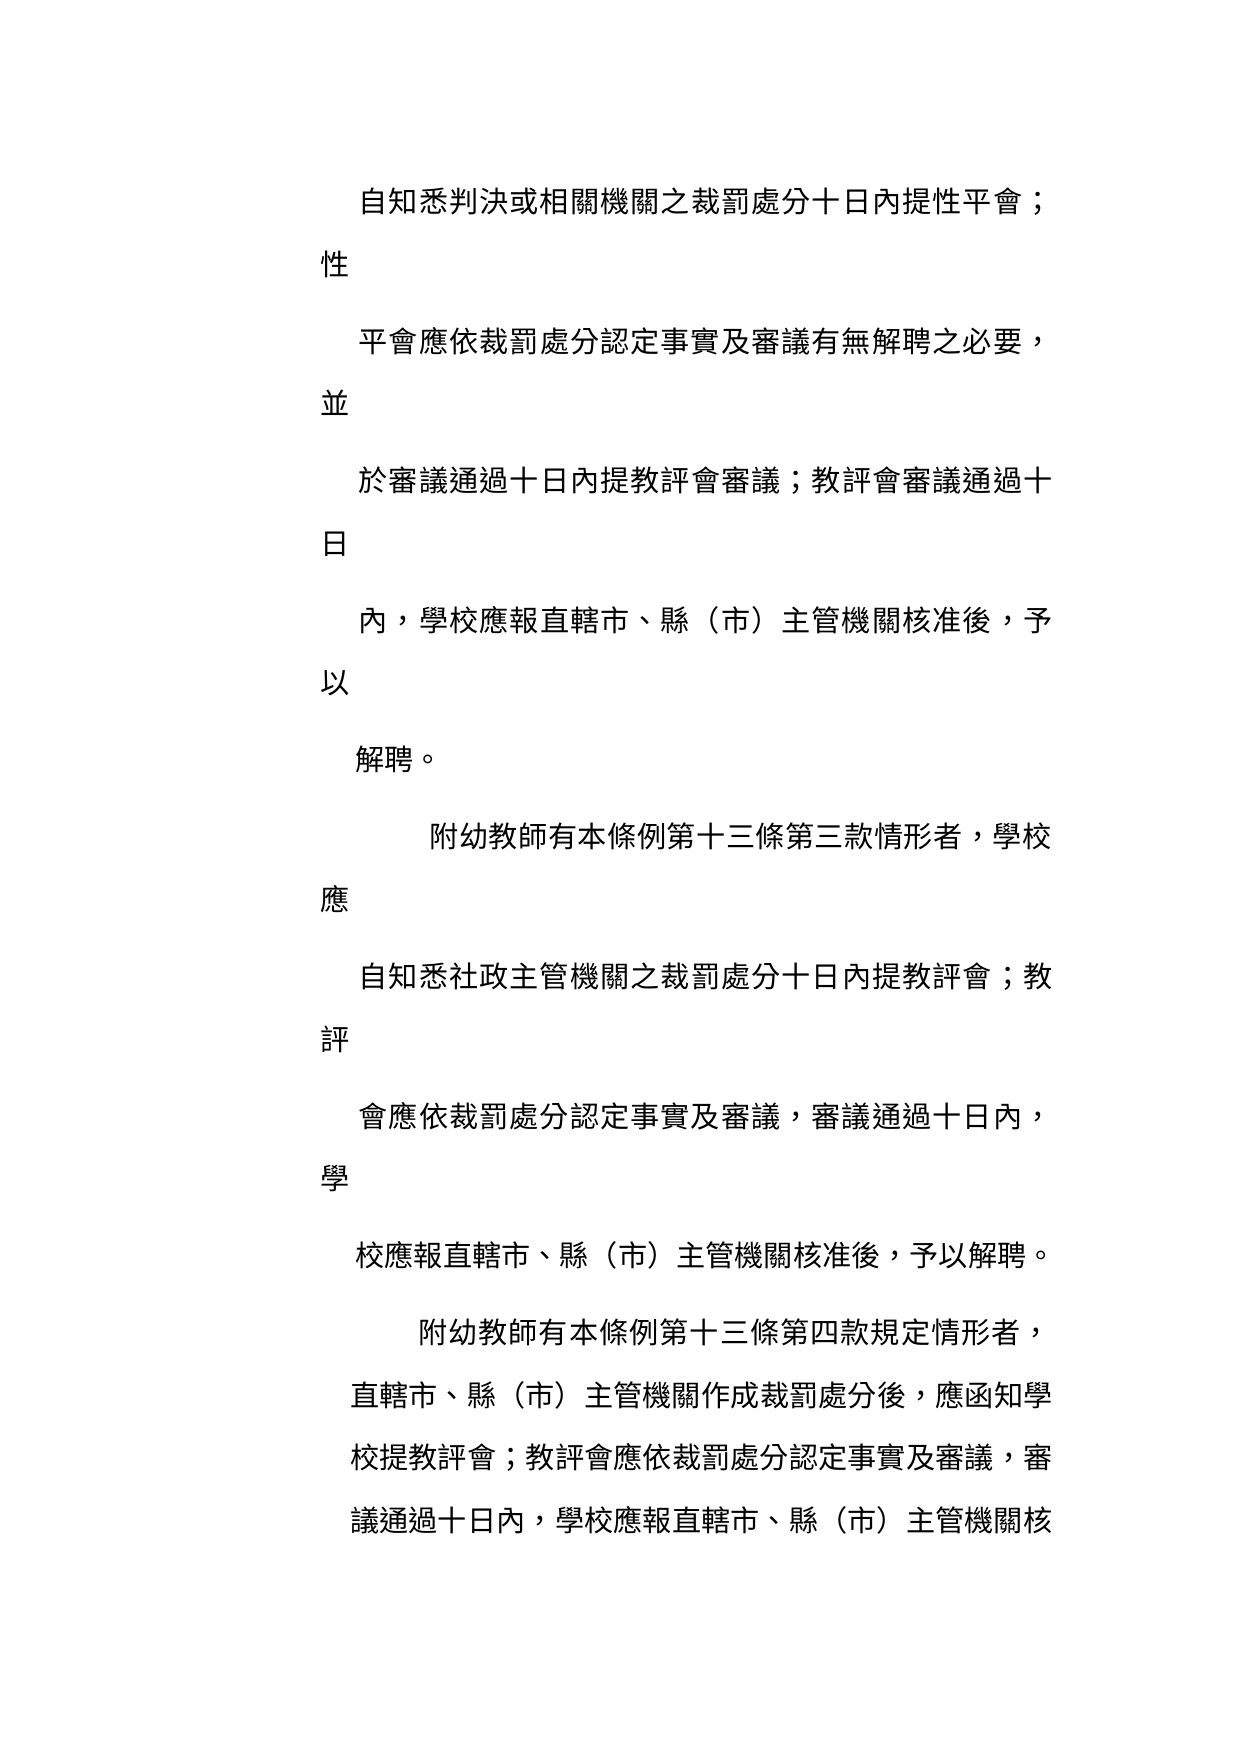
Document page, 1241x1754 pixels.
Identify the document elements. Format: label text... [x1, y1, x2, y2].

text 於審議通過十日內提教評會審議；教評會審議通過十日 [320, 437, 1053, 562]
text 自知悉社政主管機關之裁罰處分十日內提教評會；教評 [320, 933, 1053, 1058]
text 校應報直轄市、縣（市）主管機關核准後，予以解聘。 [320, 1212, 1053, 1275]
text 自知悉判決或相關機關之裁罰處分十日內提性平會；性 [320, 158, 1053, 283]
text 內，學校應報直轄市、縣（市）主管機關核准後，予以 [320, 577, 1053, 702]
text 解聘。 [320, 717, 1053, 779]
text 附幼教師有本條例第十三條第三款情形者，學校應 [320, 794, 1053, 919]
text 會應依裁罰處分認定事實及審議，審議通過十日內，學 [320, 1073, 1053, 1198]
text 附幼教師有本條例第十三條第四款規定情形者，直轄市、縣（市）主管機關作成裁罰處分後，應函知學校提教評會；教評會應依裁罰處分認定事實及審議，審議通過十日內，學校應報直轄市、縣（市）主管機關核 [350, 1289, 1053, 1539]
text 平會應依裁罰處分認定事實及審議有無解聘之必要，並 [320, 298, 1053, 423]
